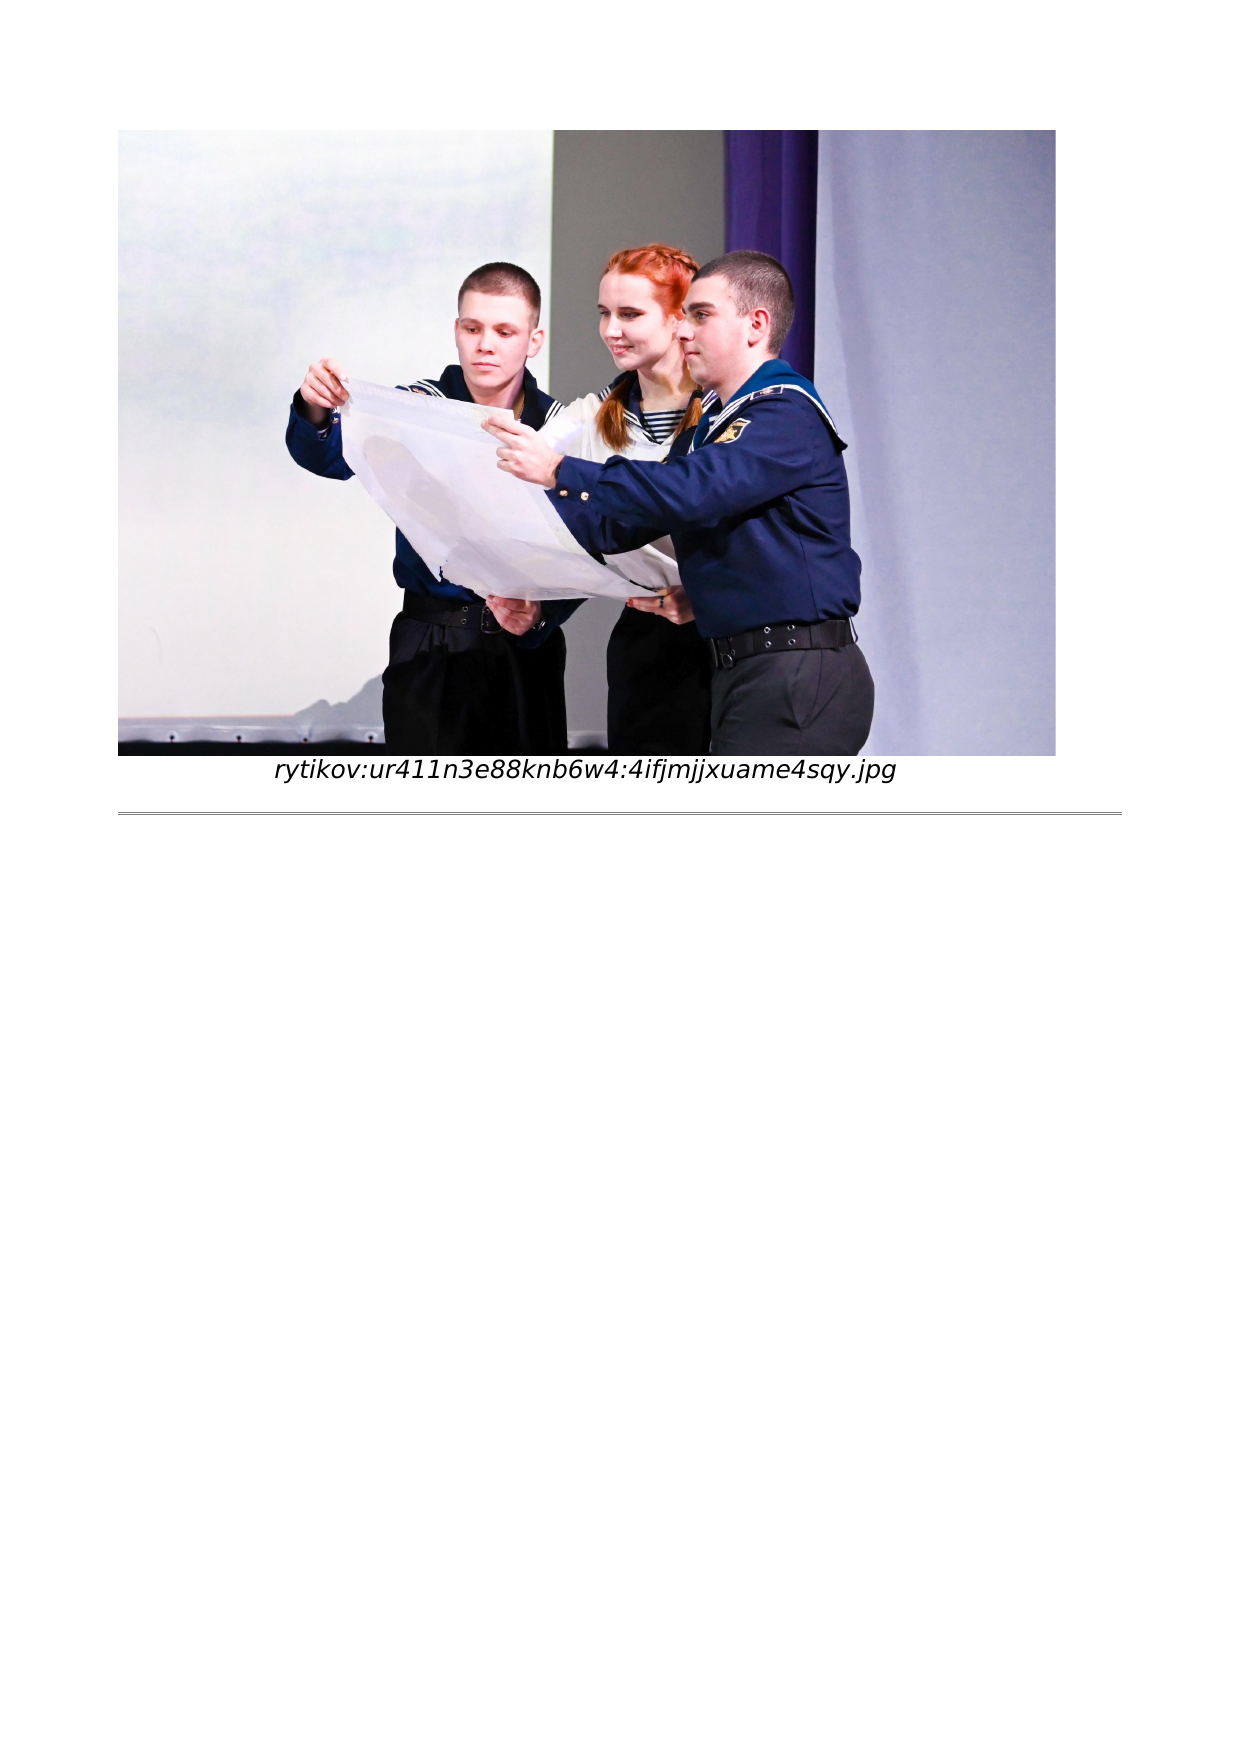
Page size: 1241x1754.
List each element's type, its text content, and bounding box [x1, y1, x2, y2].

picture [118, 130, 1056, 756]
text rytikov:ur411n3e88knb6w4:4ifjmjjxuame4sqy.jpg [118, 756, 1056, 785]
